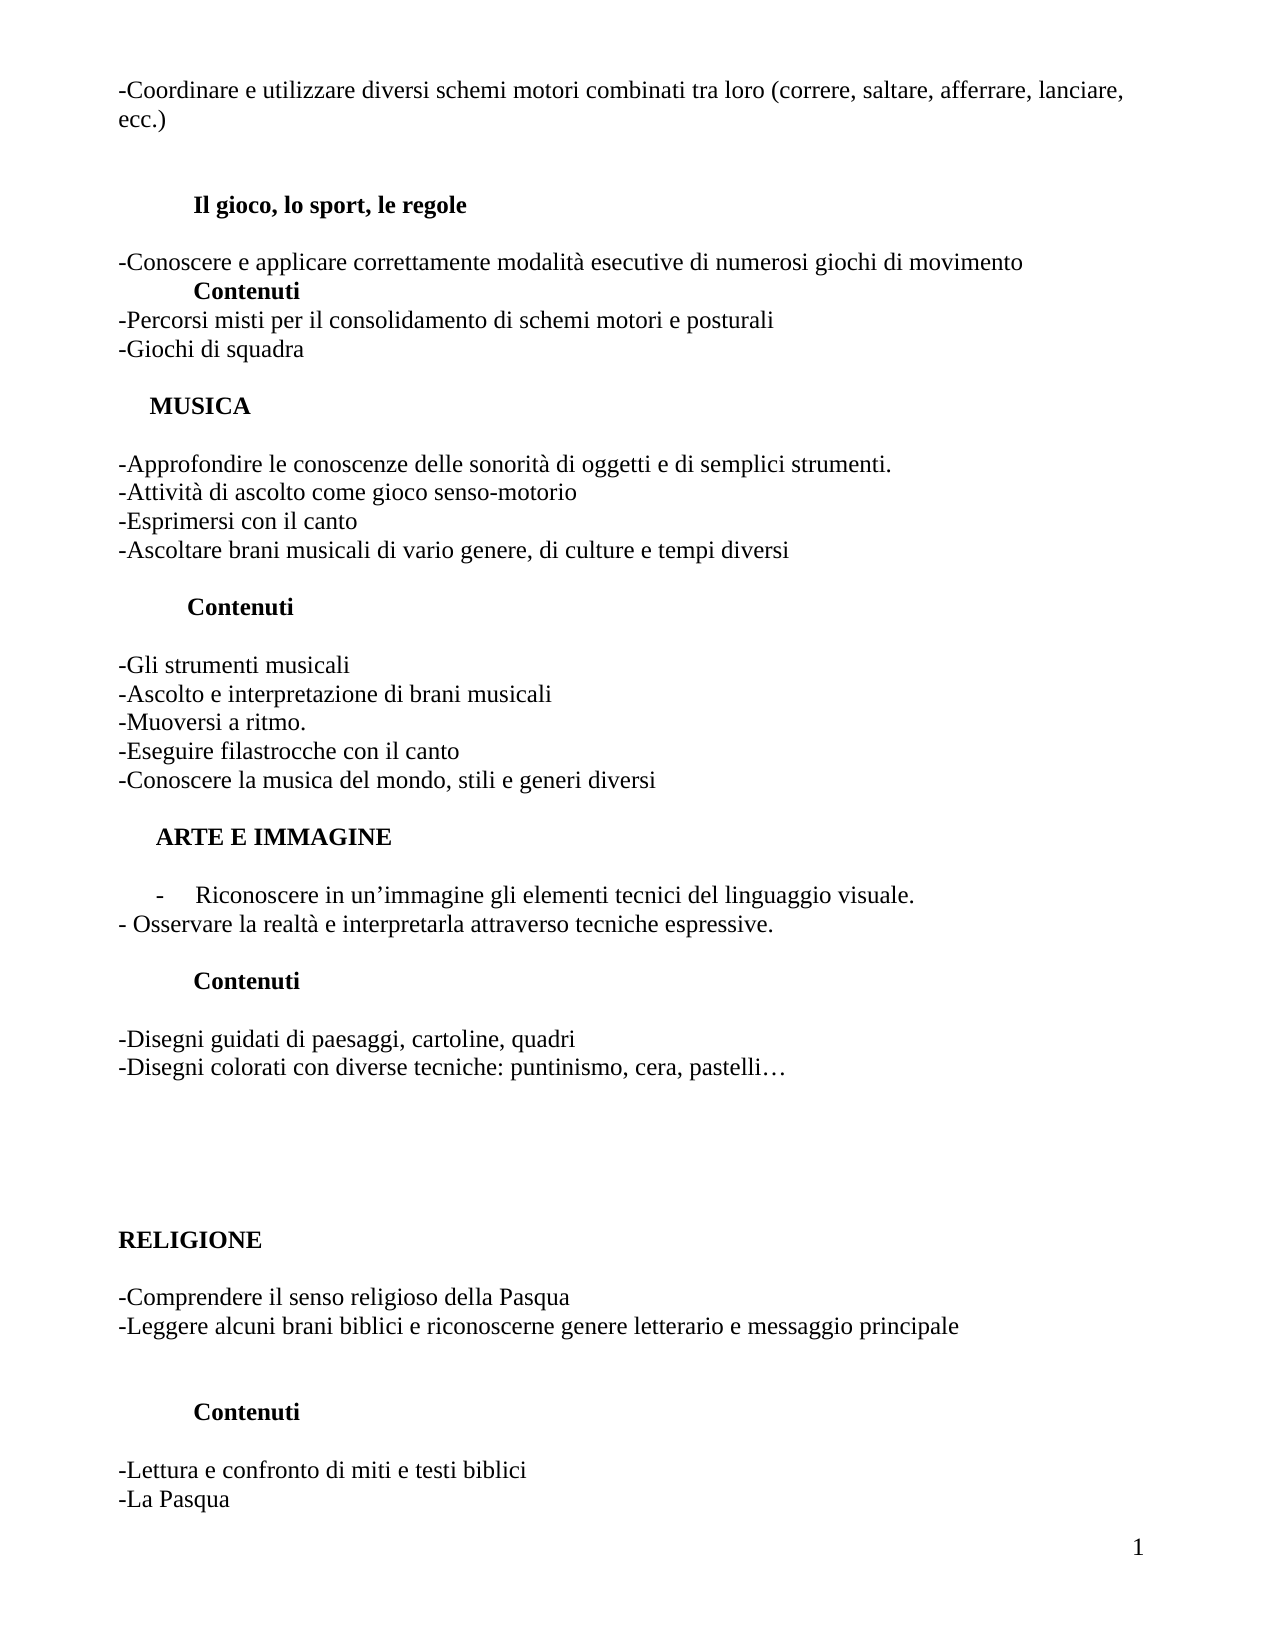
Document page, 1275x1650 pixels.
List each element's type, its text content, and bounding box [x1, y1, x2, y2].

list Attività di ascolto come gioco senso-motorio [118, 477, 1157, 506]
list Lettura e confronto di miti e testi biblici [118, 1455, 1157, 1484]
list La Pasqua [118, 1484, 1157, 1512]
text Contenuti [118, 592, 1157, 621]
text - Riconoscere in un’immagine gli elementi tecnici del linguaggio visuale. [156, 851, 1157, 909]
list Ascoltare brani musicali di vario genere, di culture e tempi diversi [118, 535, 1157, 564]
list Coordinare e utilizzare diversi schemi motori combinati tra loro (correre, saltare, afferrare, lanciare, ecc.) [118, 75, 1157, 132]
list Leggere alcuni brani biblici e riconoscerne genere letterario e messaggio principale [118, 1311, 1157, 1340]
list Disegni guidati di paesaggi, cartoline, quadri [118, 1024, 1157, 1052]
list Ascolto e interpretazione di brani musicali [118, 679, 1157, 707]
list Approfondire le conoscenze delle sonorità di oggetti e di semplici strumenti. [118, 449, 1157, 477]
list Conoscere e applicare correttamente modalità esecutive di numerosi giochi di movimento [118, 247, 1157, 276]
list Percorsi misti per il consolidamento di schemi motori e posturali [118, 305, 1157, 334]
list Comprendere il senso religioso della Pasqua [118, 1282, 1157, 1311]
list Osservare la realtà e interpretarla attraverso tecniche espressive. [118, 909, 1157, 937]
text ARTE E IMMAGINE [156, 822, 1157, 851]
list Eseguire filastrocche con il canto [118, 736, 1157, 765]
text MUSICA [118, 362, 1157, 420]
list Muoversi a ritmo. [118, 707, 1157, 736]
list Disegni colorati con diverse tecniche: puntinismo, cera, pastelli… [118, 1052, 1157, 1081]
text RELIGIONE [118, 1225, 1157, 1254]
list Esprimersi con il canto [118, 506, 1157, 535]
text Contenuti [193, 966, 1157, 995]
text Contenuti [193, 1397, 1157, 1426]
list Conoscere la musica del mondo, stili e generi diversi [118, 765, 1157, 794]
list Giochi di squadra [118, 334, 1157, 362]
list Gli strumenti musicali [118, 650, 1157, 679]
text Contenuti [193, 276, 1157, 305]
text Il gioco, lo sport, le regole [193, 190, 1157, 219]
